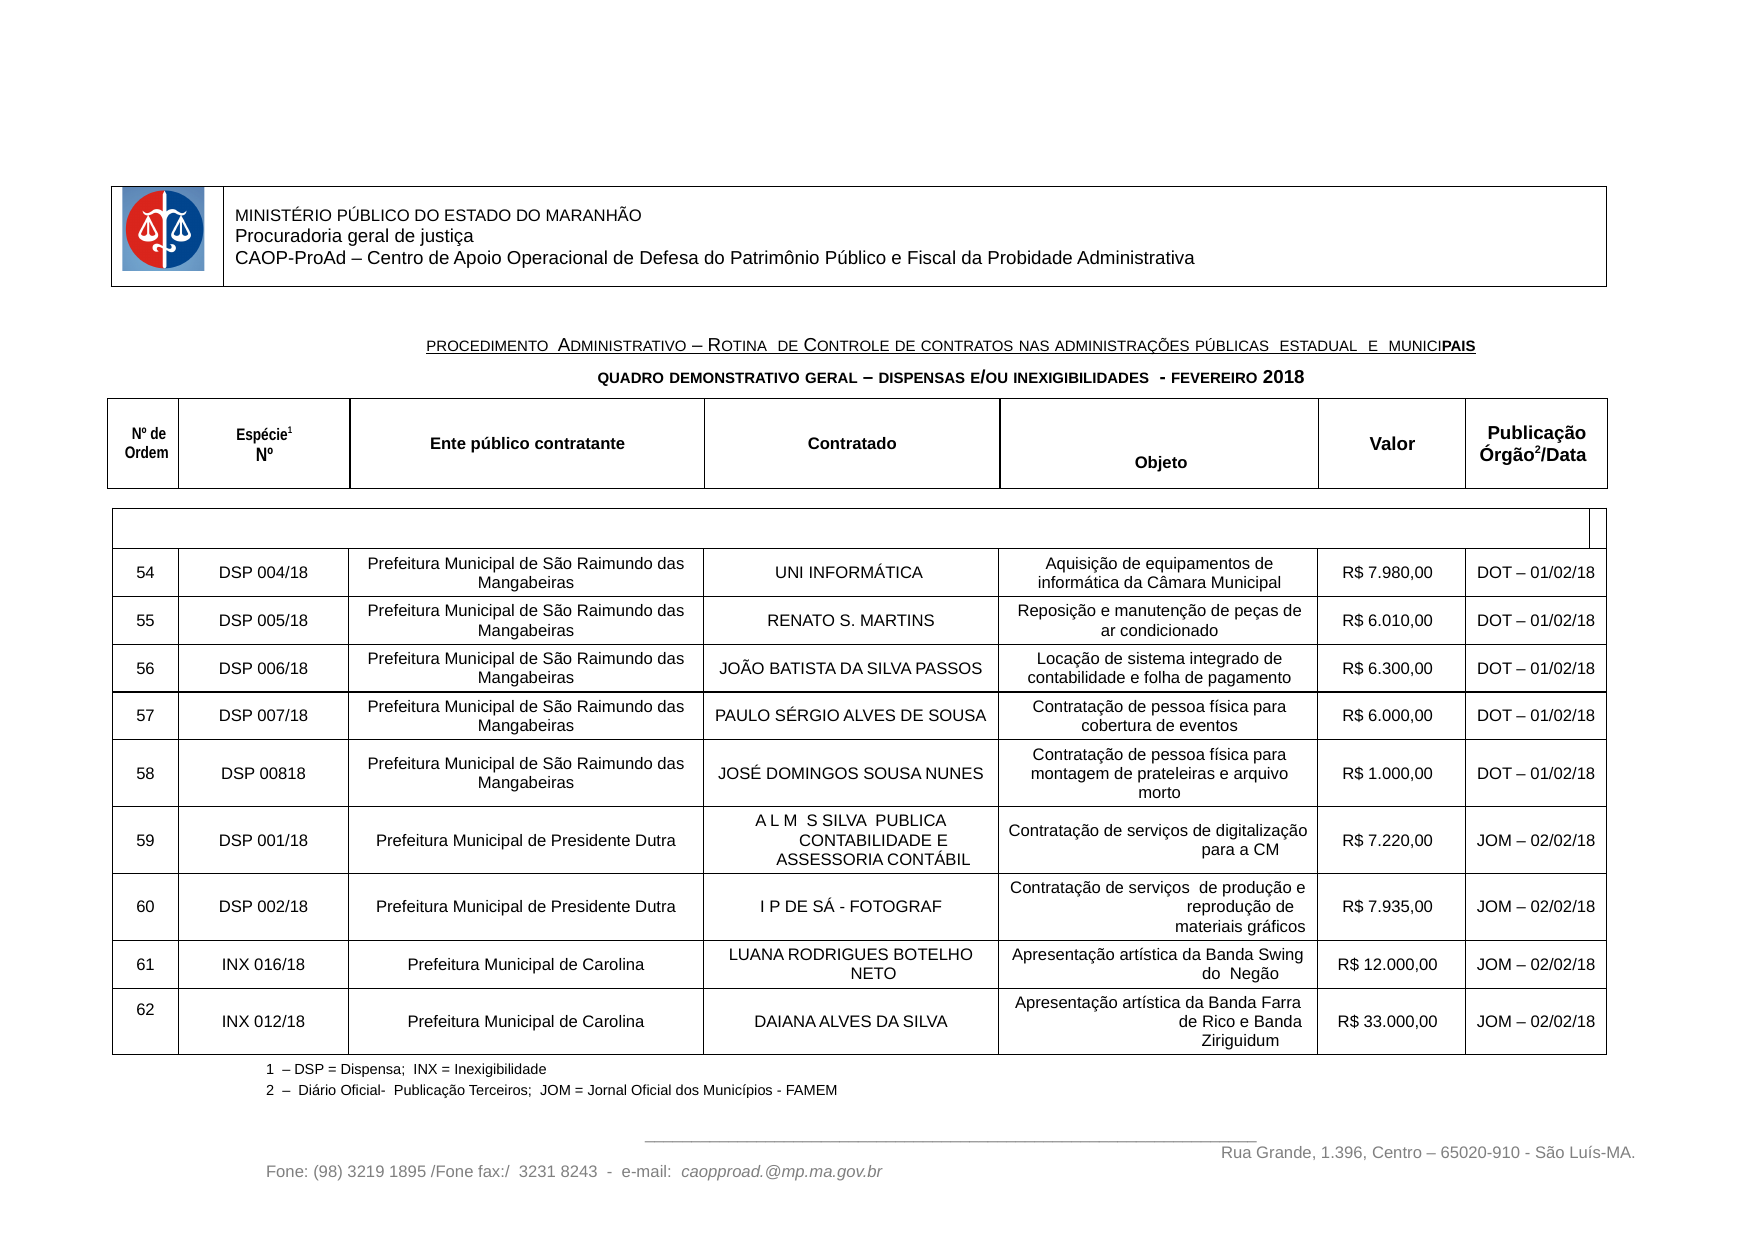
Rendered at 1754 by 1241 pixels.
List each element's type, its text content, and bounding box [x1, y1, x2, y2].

table_cell 58 [113, 740, 178, 806]
table_cell Locação de sistema integrado de contabilidade e folha de pagamento [999, 645, 1317, 691]
table_cell DSP 002/18 [179, 874, 348, 940]
table_cell 61 [113, 941, 178, 987]
table_cell 57 [113, 693, 178, 739]
table_cell R$ 7.980,00 [1318, 549, 1465, 596]
table_cell Prefeitura Municipal de Presidente Dutra [349, 807, 703, 873]
table_cell LUANA RODRIGUES BOTELHO NETO [704, 941, 998, 987]
table_cell A L M S SILVA PUBLICA CONTABILIDADE E ASSESSORIA CONTÁBIL [704, 807, 998, 873]
table_cell 55 [113, 597, 178, 644]
table_cell R$ 6.000,00 [1318, 693, 1465, 739]
table_cell DOT – 01/02/18 [1466, 740, 1606, 806]
table_cell PAULO SÉRGIO ALVES DE SOUSA [704, 693, 998, 739]
table_cell Reposição e manutenção de peças de ar condicionado [999, 597, 1317, 644]
picture [122, 187, 205, 271]
table_cell R$ 33.000,00 [1318, 989, 1465, 1054]
table_cell Prefeitura Municipal de São Raimundo das Mangabeiras [349, 693, 703, 739]
table_cell DOT – 01/02/18 [1466, 597, 1606, 644]
table_cell Contratação de serviços de digitalização para a CM [999, 807, 1317, 873]
table_cell JOM – 02/02/18 [1466, 874, 1606, 940]
table_cell DAIANA ALVES DA SILVA [704, 989, 998, 1054]
table_cell Prefeitura Municipal de São Raimundo das Mangabeiras [349, 740, 703, 806]
table_cell JOSÉ DOMINGOS SOUSA NUNES [704, 740, 998, 806]
table_cell Prefeitura Municipal de Presidente Dutra [349, 874, 703, 940]
table_cell R$ 7.220,00 [1318, 807, 1465, 873]
table_cell 56 [113, 645, 178, 691]
table_cell DOT – 01/02/18 [1466, 693, 1606, 739]
table_cell JOM – 02/02/18 [1466, 807, 1606, 873]
table_cell JOM – 02/02/18 [1466, 989, 1606, 1054]
table_cell R$ 6.300,00 [1318, 645, 1465, 691]
table_cell Prefeitura Municipal de São Raimundo das Mangabeiras [349, 597, 703, 644]
table_header [1590, 509, 1606, 548]
table_cell INX 016/18 [179, 941, 348, 987]
table_cell DSP 007/18 [179, 693, 348, 739]
table_cell DSP 004/18 [179, 549, 348, 596]
table_cell R$ 12.000,00 [1318, 941, 1465, 987]
table_cell DSP 005/18 [179, 597, 348, 644]
table_cell DOT – 01/02/18 [1466, 645, 1606, 691]
table_cell R$ 7.935,00 [1318, 874, 1465, 940]
table_cell 54 [113, 549, 178, 596]
table_cell Apresentação artística da Banda Farra de Rico e Banda Ziriguidum [999, 989, 1317, 1054]
table_cell Contratação de pessoa física para cobertura de eventos [999, 693, 1317, 739]
table_cell R$ 1.000,00 [1318, 740, 1465, 806]
table_cell Prefeitura Municipal de Carolina [349, 989, 703, 1054]
table_cell JOM – 02/02/18 [1466, 941, 1606, 987]
table_cell Apresentação artística da Banda Swing do Negão [999, 941, 1317, 987]
table_cell INX 012/18 [179, 989, 348, 1054]
table_cell 60 [113, 874, 178, 940]
table_cell DSP 006/18 [179, 645, 348, 691]
table_cell 59 [113, 807, 178, 873]
table_cell RENATO S. MARTINS [704, 597, 998, 644]
table_cell JOÃO BATISTA DA SILVA PASSOS [704, 645, 998, 691]
table_cell Contratação de pessoa física para montagem de prateleiras e arquivo morto [999, 740, 1317, 806]
table_cell DSP 00818 [179, 740, 348, 806]
table_cell 62 [113, 989, 178, 1054]
table_cell UNI INFORMÁTICA [704, 549, 998, 596]
table_cell DOT – 01/02/18 [1466, 549, 1606, 596]
table_header [113, 509, 1589, 548]
table_cell Prefeitura Municipal de São Raimundo das Mangabeiras [349, 645, 703, 691]
table_cell Prefeitura Municipal de Carolina [349, 941, 703, 987]
table_cell I P DE SÁ - FOTOGRAF [704, 874, 998, 940]
table_cell DSP 001/18 [179, 807, 348, 873]
table_cell Contratação de serviços de produção e reprodução de materiais gráficos [999, 874, 1317, 940]
table_cell R$ 6.010,00 [1318, 597, 1465, 644]
table_cell Prefeitura Municipal de São Raimundo das Mangabeiras [349, 549, 703, 596]
table_cell Aquisição de equipamentos de informática da Câmara Municipal [999, 549, 1317, 596]
